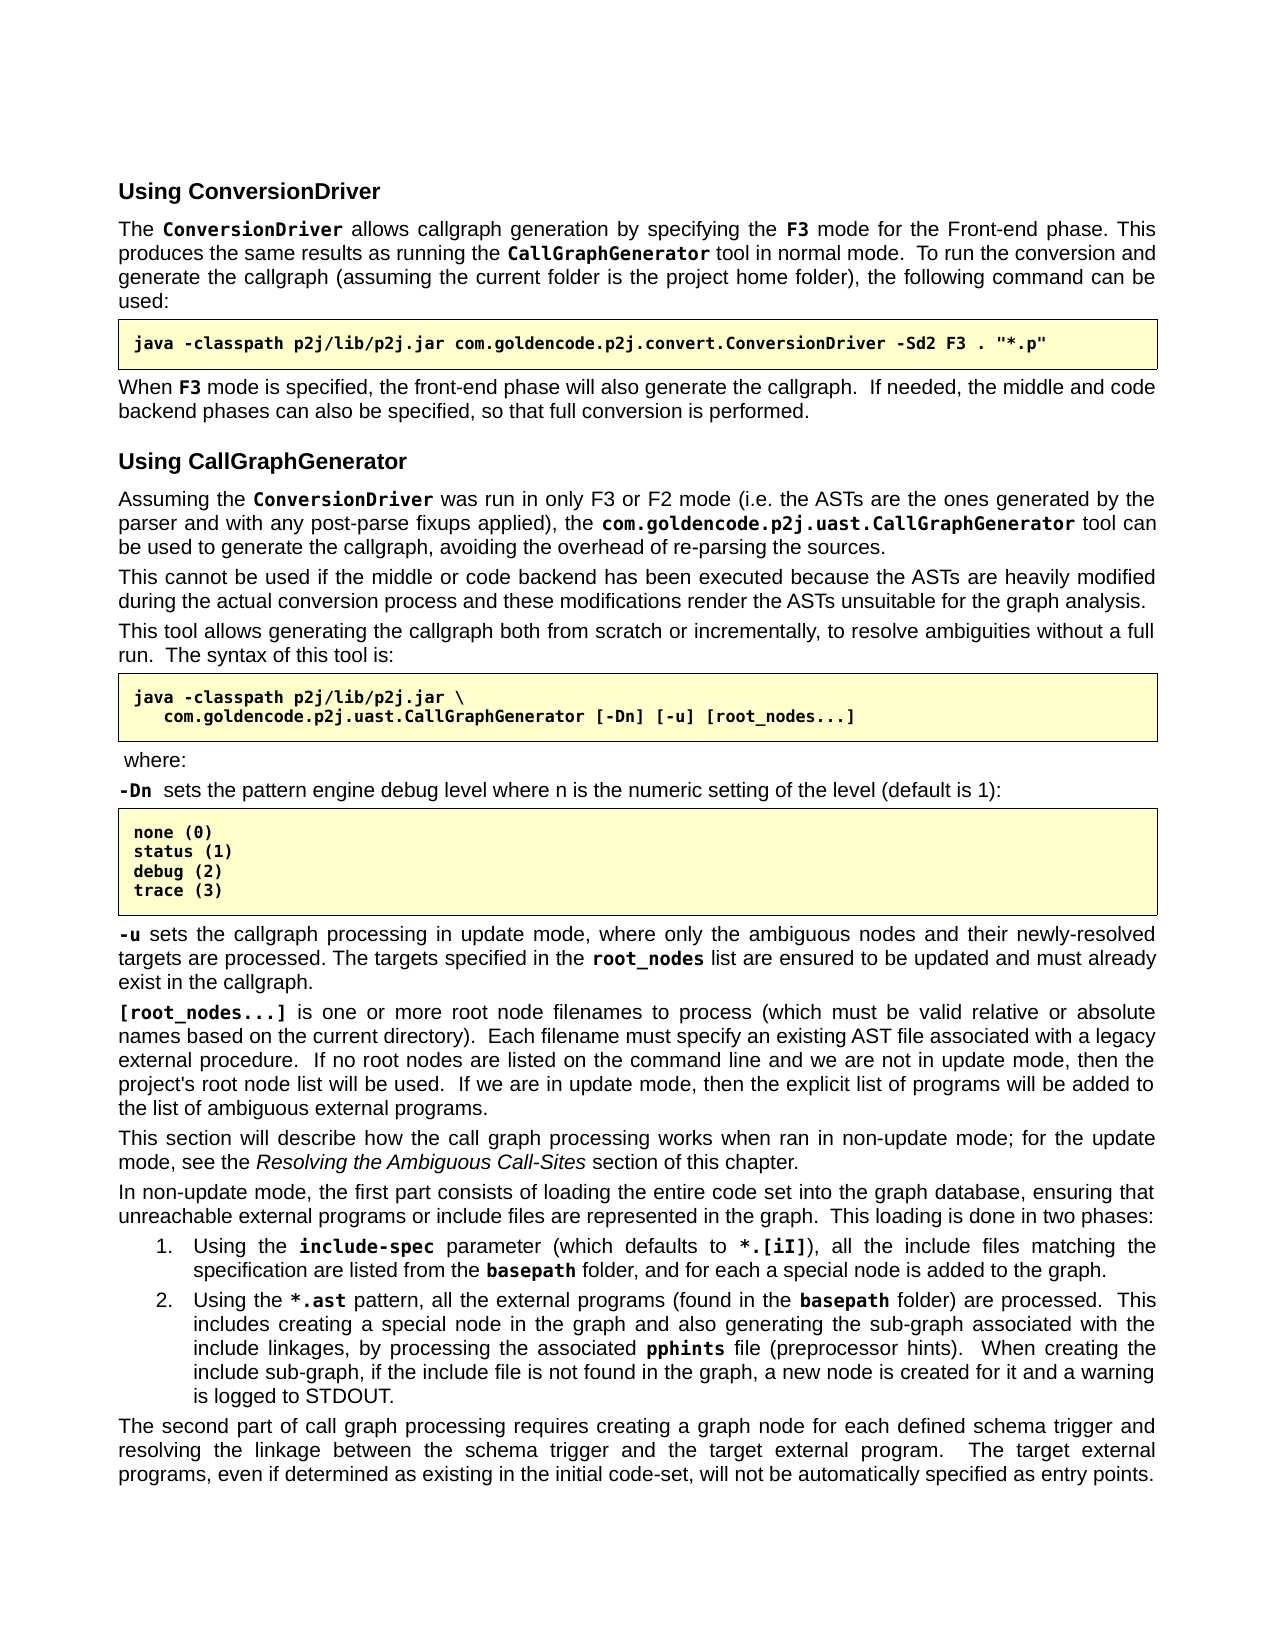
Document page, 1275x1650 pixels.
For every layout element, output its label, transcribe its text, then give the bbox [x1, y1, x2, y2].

text The ConversionDriver allows callgraph generation by specifying the F3 mode for the Front-end phase. This produces the same results as running the CallGraphGenerator tool in normal mode. To run the conversion and generate the callgraph (assuming the current folder is the project home folder), the following command can be used: [118, 217, 1157, 313]
text This section will describe how the call graph processing works when ran in non-update mode; for the update mode, see the Resolving the Ambiguous Call-Sites section of this chapter. [118, 1126, 1157, 1173]
text trace (3) [119, 866, 1157, 915]
text In non-update mode, the first part consists of loading the entire code set into the graph database, ensuring that unreachable external programs or include files are represented in the graph. This loading is done in two phases: [118, 1179, 1157, 1227]
text -u sets the callgraph processing in update mode, where only the ambiguous nodes and their newly-resolved targets are processed. The targets specified in the root_nodes list are ensured to be updated and must already exist in the callgraph. [118, 921, 1157, 993]
text -Dn sets the pattern engine debug level where n is the numeric setting of the level (default is 1): [118, 778, 1157, 802]
text debug (2) [119, 846, 1157, 866]
text This tool allows generating the callgraph both from scratch or incrementally, to resolve ambiguities without a full run. The syntax of this tool is: [118, 619, 1157, 667]
text [root_nodes...] is one or more root node filenames to process (which must be valid relative or absolute names based on the current directory). Each filename must specify an existing AST file associated with a legacy external procedure. If no root nodes are listed on the command line and we are not in update mode, then the project's root node list will be used. If we are in update mode, then the explicit list of programs will be added to the list of ambiguous external programs. [118, 999, 1157, 1119]
text status (1) [119, 827, 1157, 846]
text When F3 mode is specified, the front-end phase will also generate the callgraph. If needed, the middle and code backend phases can also be specified, so that full conversion is performed. [118, 375, 1157, 423]
text java -classpath p2j/lib/p2j.jar \ [119, 674, 1157, 692]
subtitle Using CallGraphGenerator [118, 448, 1157, 474]
text where: [118, 748, 1157, 772]
text This cannot be used if the middle or code backend has been executed because the ASTs are heavily modified during the actual conversion process and these modifications render the ASTs unsuitable for the graph analysis. [118, 565, 1157, 613]
text Assuming the ConversionDriver was run in only F3 or F2 mode (i.e. the ASTs are the ones generated by the parser and with any post-parse fixups applied), the com.goldencode.p2j.uast.CallGraphGenerator tool can be used to generate the callgraph, avoiding the overhead of re-parsing the sources. [118, 487, 1157, 559]
list Using the include-spec parameter (which defaults to *.[iI]), all the include files matching the specification are listed from the basepath folder, and for each a special node is added to the graph. [156, 1233, 1157, 1282]
subtitle Using ConversionDriver [118, 178, 1157, 204]
text java -classpath p2j/lib/p2j.jar com.goldencode.p2j.convert.ConversionDriver -Sd2 F3 . "*.p" [119, 320, 1157, 369]
text The second part of call graph processing requires creating a graph node for each defined schema trigger and resolving the linkage between the schema trigger and the target external program. The target external programs, even if determined as existing in the initial code-set, will not be automatically specified as entry points. [118, 1414, 1157, 1486]
list Using the *.ast pattern, all the external programs (found in the basepath folder) are processed. This includes creating a special node in the graph and also generating the sub-graph associated with the include linkages, by processing the associated pphints file (preprocessor hints). When creating the include sub-graph, if the include file is not found in the graph, a new node is created for it and a warning is logged to STDOUT. [156, 1288, 1157, 1408]
text none (0) [119, 809, 1157, 827]
text com.goldencode.p2j.uast.CallGraphGenerator [-Dn] [-u] [root_nodes...] [119, 692, 1157, 741]
